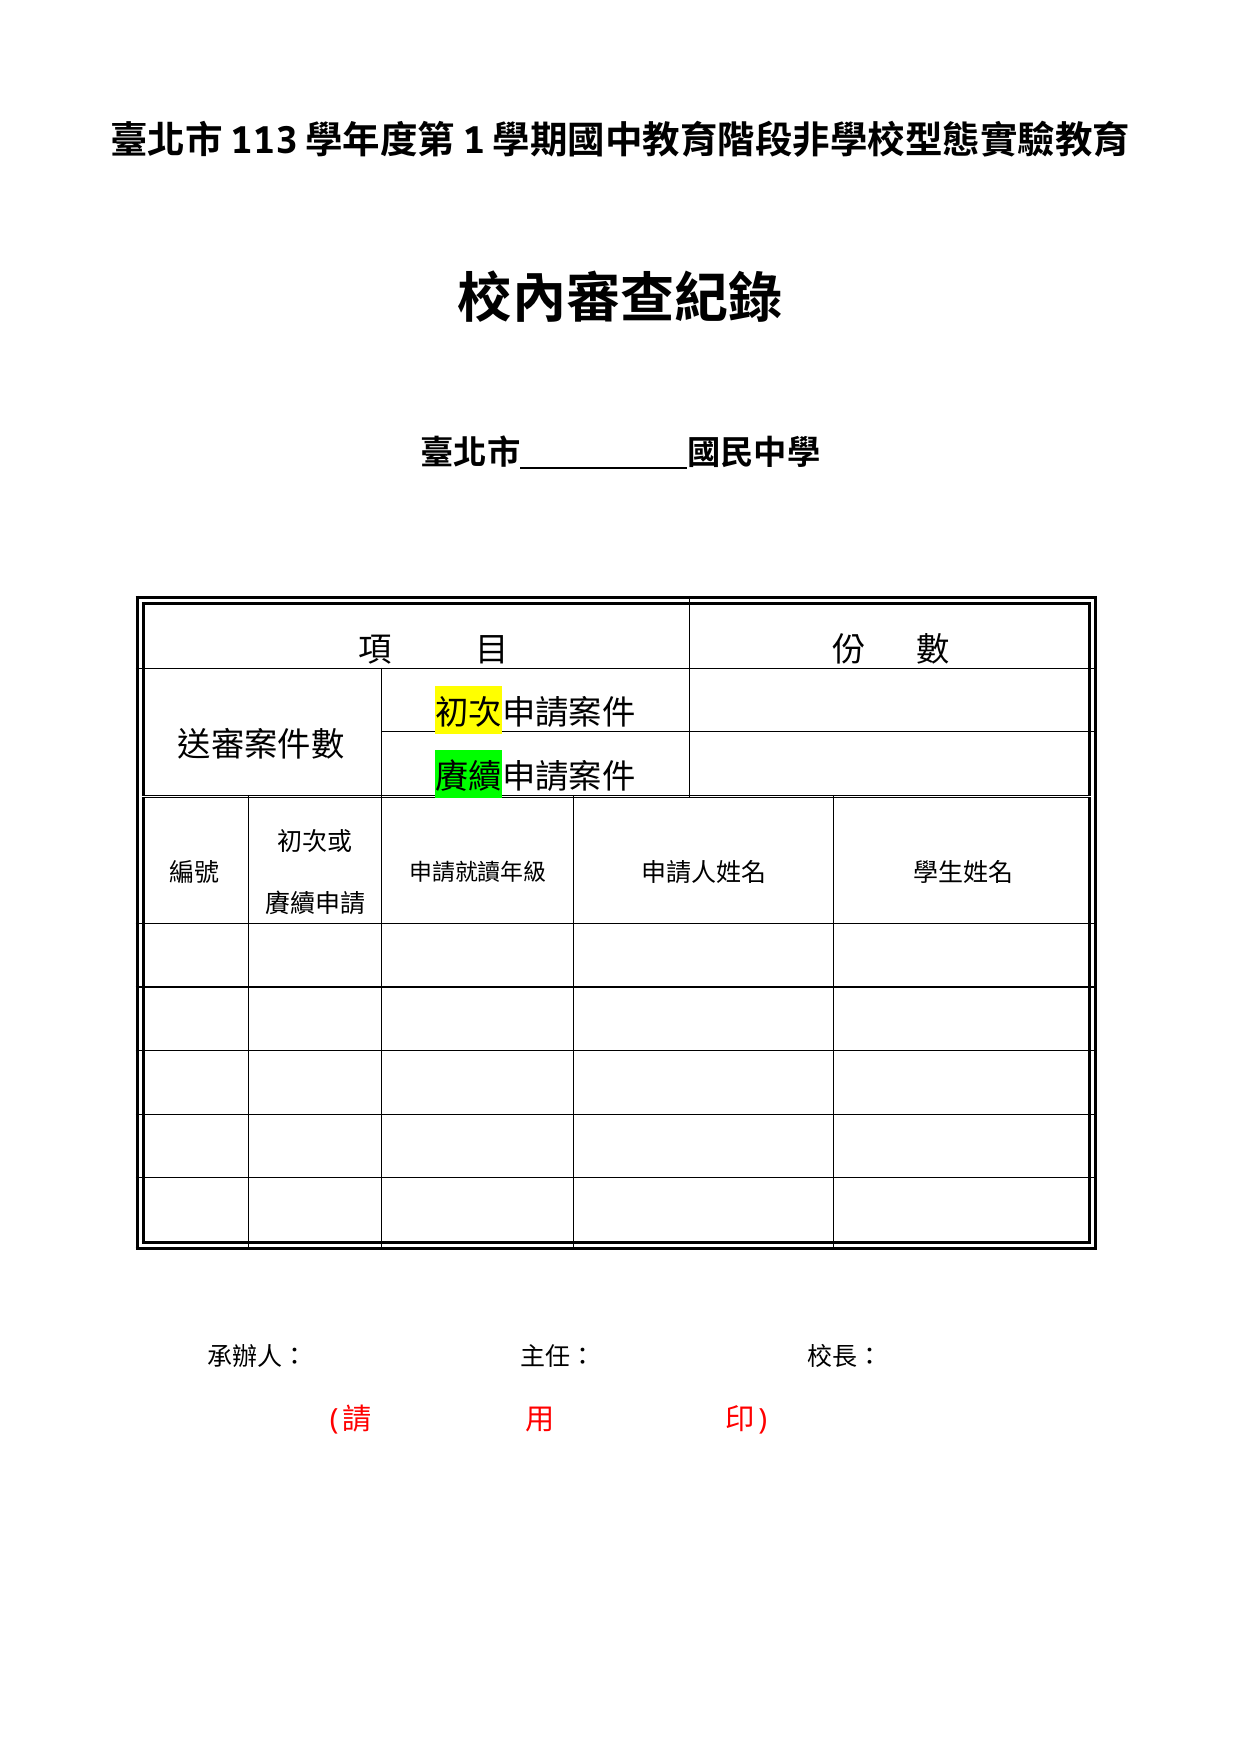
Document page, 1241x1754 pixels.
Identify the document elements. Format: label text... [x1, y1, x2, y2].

table_cell [145, 924, 248, 986]
table_cell 申請就讀年級 [382, 798, 573, 923]
table_cell [382, 1051, 573, 1113]
table_cell [249, 1178, 381, 1241]
table_cell [145, 1115, 248, 1177]
table_cell 初次或 賡續申請 [249, 798, 381, 923]
table_cell 賡續申請案件 [382, 732, 689, 795]
table_cell [249, 1115, 381, 1177]
text (請 用 印) [275, 1375, 1165, 1437]
table_cell [834, 988, 1088, 1050]
table_cell [834, 1115, 1088, 1177]
table_cell [382, 1115, 573, 1177]
table_cell [574, 924, 833, 986]
table_cell [574, 988, 833, 1050]
table_cell 申請人姓名 [574, 798, 833, 923]
table_cell [382, 1178, 573, 1241]
table_cell [834, 1178, 1088, 1241]
table_cell [574, 1051, 833, 1113]
table_cell [574, 1178, 833, 1241]
table_cell [574, 1115, 833, 1177]
table_header 份 數 [690, 599, 1093, 668]
table_cell [145, 988, 248, 1050]
table_cell [834, 1051, 1088, 1113]
table_cell [834, 924, 1088, 986]
text 臺北市113學年度第1學期國中教育階段非學校型態實驗教育 [75, 96, 1165, 158]
table_cell [690, 732, 1088, 795]
table_cell [382, 988, 573, 1050]
table_header 項 目 [140, 599, 689, 668]
table_cell 編號 [145, 798, 248, 923]
text 臺北市 國民中學 [75, 408, 1165, 471]
table_cell [145, 1178, 248, 1241]
table_cell 學生姓名 [834, 798, 1088, 923]
table_cell [249, 924, 381, 986]
table_cell [145, 1051, 248, 1113]
table_cell [382, 924, 573, 986]
table_cell 送審案件數 [145, 669, 381, 795]
table_cell 初次申請案件 [382, 669, 689, 731]
table_cell [249, 1051, 381, 1113]
text 承辦人： 主任： 校長： [208, 1312, 1165, 1375]
text 校內審查紀錄 [75, 158, 1165, 346]
table_cell [249, 988, 381, 1050]
table_cell [690, 669, 1088, 731]
